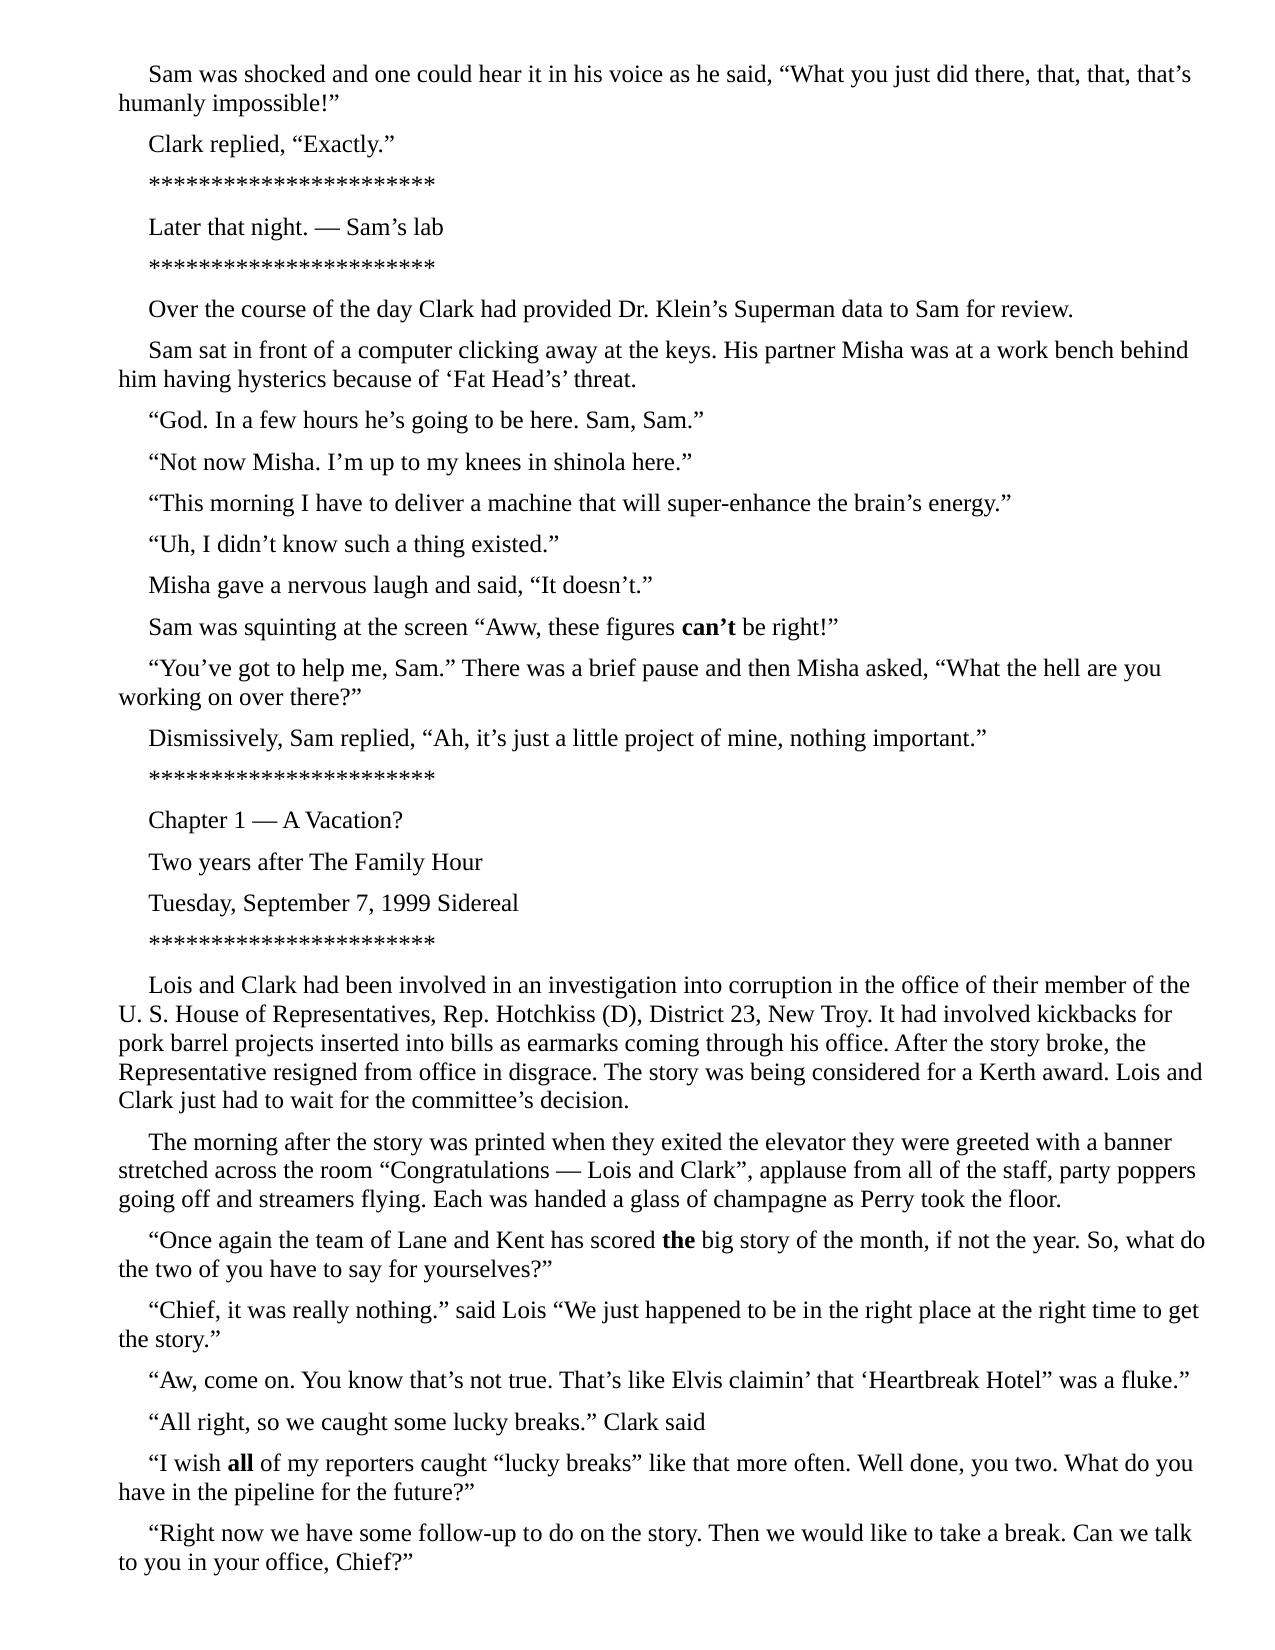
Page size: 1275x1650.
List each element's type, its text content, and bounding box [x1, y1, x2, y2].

text “I wish all of my reporters caught “lucky breaks” like that more often. Well done, you two. What do you have in the pipeline for the future?” [118, 1448, 1216, 1505]
text Misha gave a nervous laugh and said, “It doesn’t.” [118, 570, 1216, 599]
text The morning after the story was printed when they exited the elevator they were greeted with a banner stretched across the room “Congratulations — Lois and Clark”, applause from all of the staff, party poppers going off and streamers flying. Each was handed a glass of champagne as Perry took the floor. [118, 1127, 1216, 1213]
text Sam was shocked and one could hear it in his voice as he said, “What you just did there, that, that, that’s humanly impossible!” [118, 59, 1216, 117]
text “God. In a few hours he’s going to be here. Sam, Sam.” [118, 405, 1216, 434]
text Lois and Clark had been involved in an investigation into corruption in the office of their member of the U. S. House of Representatives, Rep. Hotchkiss (D), District 23, New Troy. It had involved kickbacks for pork barrel projects inserted into bills as earmarks coming through his office. After the story broke, the Representative resigned from office in disgrace. The story was being considered for a Kerth award. Lois and Clark just had to wait for the committee’s decision. [118, 970, 1216, 1114]
text Tuesday, September 7, 1999 Sidereal [118, 888, 1216, 917]
text “Chief, it was really nothing.” said Lois “We just happened to be in the right place at the right time to get the story.” [118, 1295, 1216, 1353]
text Later that night. — Sam’s lab [118, 212, 1216, 240]
text “All right, so we caught some lucky breaks.” Clark said [118, 1407, 1216, 1435]
text “This morning I have to deliver a machine that will super-enhance the brain’s energy.” [118, 488, 1216, 517]
text Chapter 1 — A Vacation? [118, 805, 1216, 834]
text “Once again the team of Lane and Kent has scored the big story of the month, if not the year. So, what do the two of you have to say for yourselves?” [118, 1225, 1216, 1283]
text Sam was squinting at the screen “Aww, these figures can’t be right!” [118, 612, 1216, 640]
text Sam sat in front of a computer clicking away at the keys. His partner Misha was at a work bench behind him having hysterics because of ‘Fat Head’s’ threat. [118, 335, 1216, 393]
text Clark replied, “Exactly.” [118, 129, 1216, 158]
text *********************** [118, 170, 1216, 199]
text “Aw, come on. You know that’s not true. That’s like Elvis claimin’ that ‘Heartbreak Hotel” was a fluke.” [118, 1365, 1216, 1394]
text *********************** [118, 253, 1216, 282]
text *********************** [118, 929, 1216, 958]
text “You’ve got to help me, Sam.” There was a brief pause and then Misha asked, “What the hell are you working on over there?” [118, 653, 1216, 710]
text *********************** [118, 764, 1216, 793]
text “Right now we have some follow-up to do on the story. Then we would like to take a break. Can we talk to you in your office, Chief?” [118, 1518, 1216, 1575]
text “Not now Misha. I’m up to my knees in shinola here.” [118, 447, 1216, 475]
text Over the course of the day Clark had provided Dr. Klein’s Superman data to Sam for review. [118, 294, 1216, 323]
text Two years after The Family Hour [118, 847, 1216, 875]
text Dismissively, Sam replied, “Ah, it’s just a little project of mine, nothing important.” [118, 723, 1216, 752]
text “Uh, I didn’t know such a thing existed.” [118, 529, 1216, 558]
